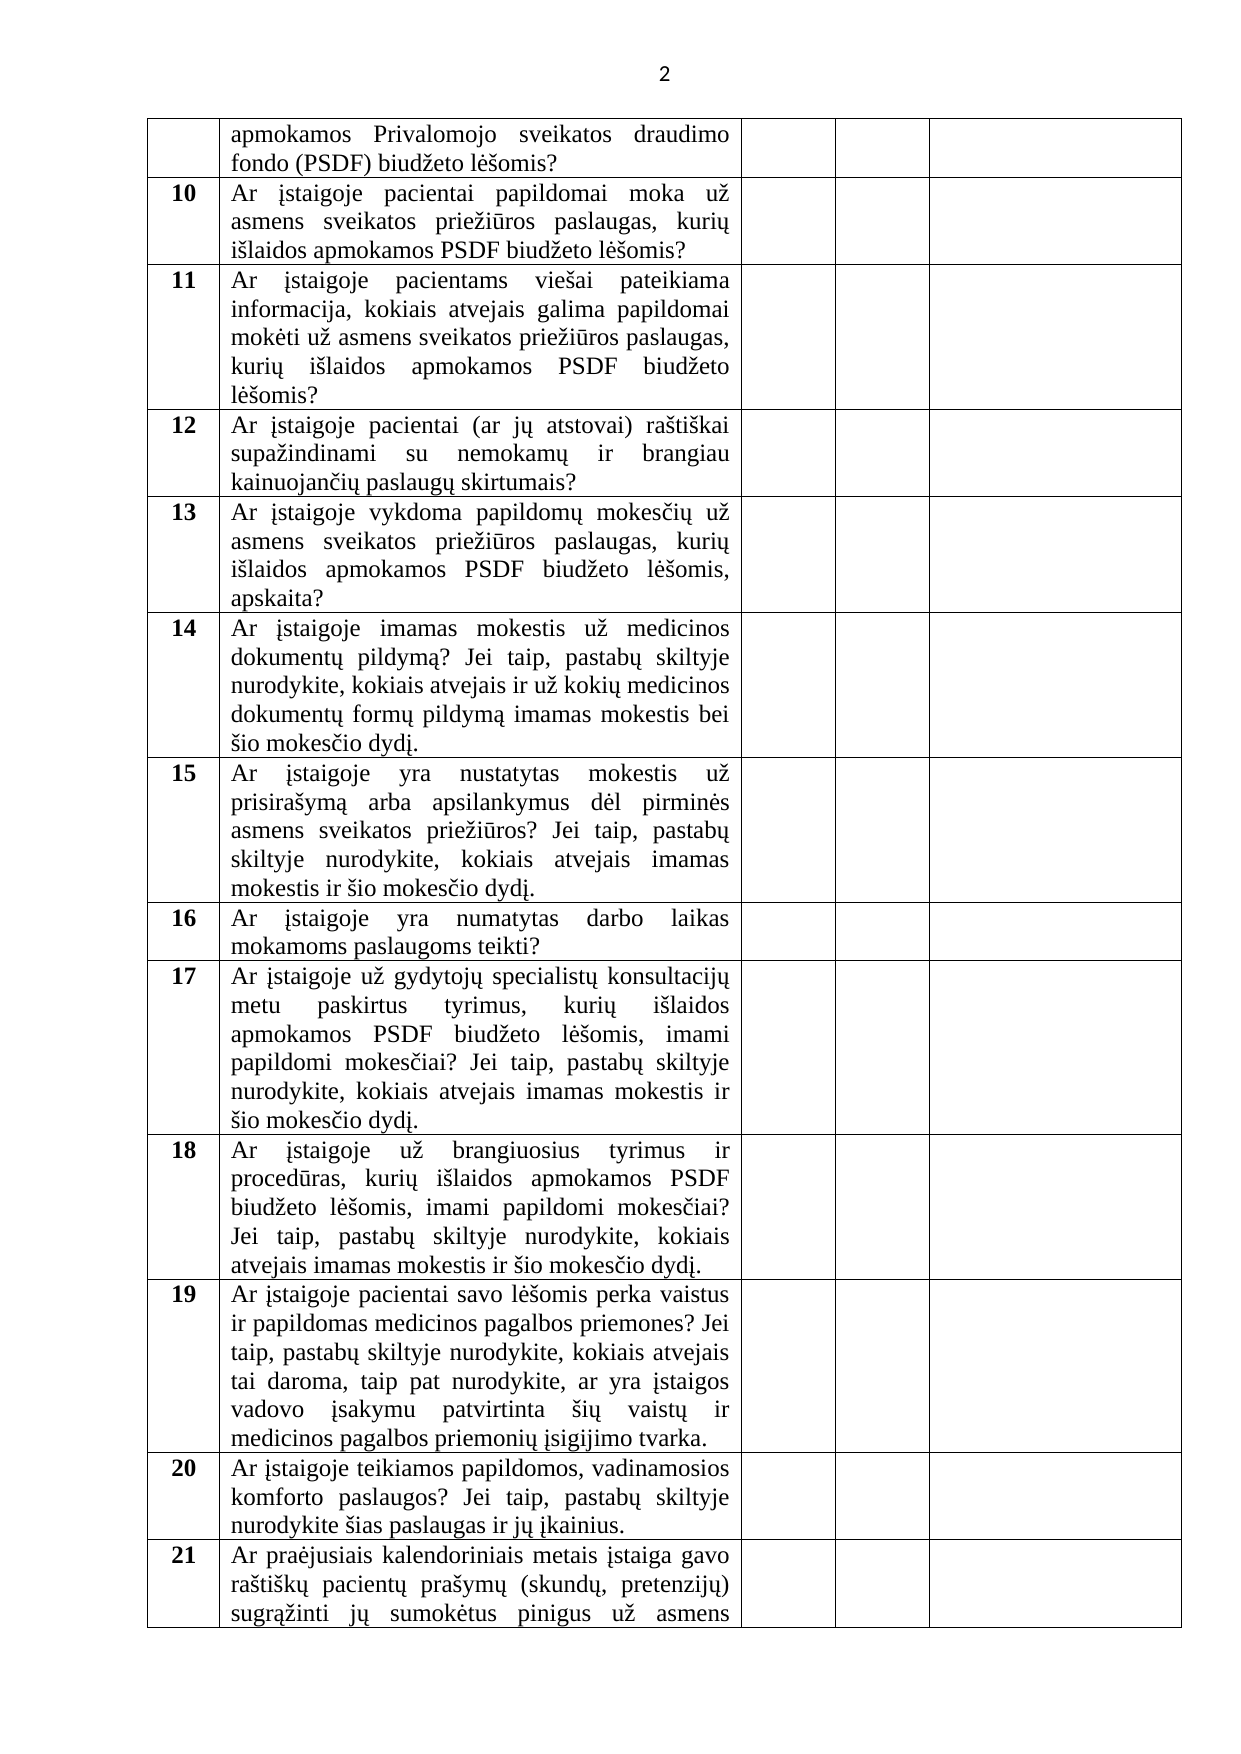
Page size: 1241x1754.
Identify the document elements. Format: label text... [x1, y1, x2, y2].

table_cell 20 [148, 1453, 219, 1539]
table_cell [836, 613, 929, 757]
table_cell Ar praėjusiais kalendoriniais metais įstaiga gavo raštiškų pacientų prašymų (skundų, pretenzijų) sugrąžinti jų sumokėtus pinigus už asmens [220, 1540, 741, 1627]
table_cell Ar įstaigoje yra numatytas darbo laikas mokamoms paslaugoms teikti? [220, 903, 741, 960]
table_cell 18 [148, 1135, 219, 1278]
table_cell Ar įstaigoje pacientams viešai pateikiama informacija, kokiais atvejais galima papildomai mokėti už asmens sveikatos priežiūros paslaugas, kurių išlaidos apmokamos PSDF biudžeto lėšomis? [220, 265, 741, 409]
table_cell [836, 903, 929, 960]
table_cell [836, 119, 929, 177]
table_cell Ar įstaigoje vykdoma papildomų mokesčių už asmens sveikatos priežiūros paslaugas, kurių išlaidos apmokamos PSDF biudžeto lėšomis, apskaita? [220, 497, 741, 612]
table_cell 12 [148, 410, 219, 496]
table_cell Ar įstaigoje yra nustatytas mokestis už prisirašymą arba apsilankymus dėl pirminės asmens sveikatos priežiūros? Jei taip, pastabų skiltyje nurodykite, kokiais atvejais imamas mokestis ir šio mokesčio dydį. [220, 758, 741, 902]
table_cell [930, 119, 1181, 177]
table_cell [742, 178, 835, 264]
table_cell [836, 758, 929, 902]
table_cell [742, 758, 835, 902]
table_cell [930, 1135, 1181, 1278]
table_cell [930, 613, 1181, 757]
table_cell [742, 613, 835, 757]
table_cell 17 [148, 961, 219, 1134]
table_cell [836, 1453, 929, 1539]
table_cell [930, 903, 1181, 960]
table_cell Ar įstaigoje pacientai (ar jų atstovai) raštiškai supažindinami su nemokamų ir brangiau kainuojančių paslaugų skirtumais? [220, 410, 741, 496]
table_cell [742, 1135, 835, 1278]
table_cell [836, 410, 929, 496]
table_cell Ar įstaigoje pacientai papildomai moka už asmens sveikatos priežiūros paslaugas, kurių išlaidos apmokamos PSDF biudžeto lėšomis? [220, 178, 741, 264]
table_cell [930, 1540, 1181, 1627]
table_cell 13 [148, 497, 219, 612]
table_cell 15 [148, 758, 219, 902]
table_cell [742, 265, 835, 409]
table_cell [742, 1280, 835, 1452]
table_cell [742, 497, 835, 612]
table_cell 21 [148, 1540, 219, 1627]
table_cell [930, 758, 1181, 902]
table_cell [148, 119, 219, 177]
table_cell [836, 178, 929, 264]
table_cell 16 [148, 903, 219, 960]
table_cell [742, 961, 835, 1134]
table_cell 11 [148, 265, 219, 409]
table_cell [836, 1540, 929, 1627]
table_cell [930, 410, 1181, 496]
table_cell [836, 1135, 929, 1278]
table_cell 19 [148, 1280, 219, 1452]
table_cell Ar įstaigoje pacientai savo lėšomis perka vaistus ir papildomas medicinos pagalbos priemones? Jei taip, pastabų skiltyje nurodykite, kokiais atvejais tai daroma, taip pat nurodykite, ar yra įstaigos vadovo įsakymu patvirtinta šių vaistų ir medicinos pagalbos priemonių įsigijimo tvarka. [220, 1280, 741, 1452]
table_cell [742, 410, 835, 496]
table_cell Ar įstaigoje už brangiuosius tyrimus ir procedūras, kurių išlaidos apmokamos PSDF biudžeto lėšomis, imami papildomi mokesčiai? Jei taip, pastabų skiltyje nurodykite, kokiais atvejais imamas mokestis ir šio mokesčio dydį. [220, 1135, 741, 1278]
table_cell [742, 903, 835, 960]
table_cell [742, 1540, 835, 1627]
table_cell [742, 1453, 835, 1539]
table_cell [742, 119, 835, 177]
table_cell [930, 265, 1181, 409]
table_cell [930, 1280, 1181, 1452]
table_cell 10 [148, 178, 219, 264]
table_cell [836, 265, 929, 409]
table_cell [930, 497, 1181, 612]
table_cell [930, 1453, 1181, 1539]
table_cell apmokamos Privalomojo sveikatos draudimo fondo (PSDF) biudžeto lėšomis? [220, 119, 741, 177]
table_cell [930, 178, 1181, 264]
table_cell Ar įstaigoje už gydytojų specialistų konsultacijų metu paskirtus tyrimus, kurių išlaidos apmokamos PSDF biudžeto lėšomis, imami papildomi mokesčiai? Jei taip, pastabų skiltyje nurodykite, kokiais atvejais imamas mokestis ir šio mokesčio dydį. [220, 961, 741, 1134]
table_cell [836, 497, 929, 612]
table_cell Ar įstaigoje imamas mokestis už medicinos dokumentų pildymą? Jei taip, pastabų skiltyje nurodykite, kokiais atvejais ir už kokių medicinos dokumentų formų pildymą imamas mokestis bei šio mokesčio dydį. [220, 613, 741, 757]
table_cell [836, 961, 929, 1134]
table_cell Ar įstaigoje teikiamos papildomos, vadinamosios komforto paslaugos? Jei taip, pastabų skiltyje nurodykite šias paslaugas ir jų įkainius. [220, 1453, 741, 1539]
table_cell [836, 1280, 929, 1452]
table_cell [930, 961, 1181, 1134]
table_cell 14 [148, 613, 219, 757]
